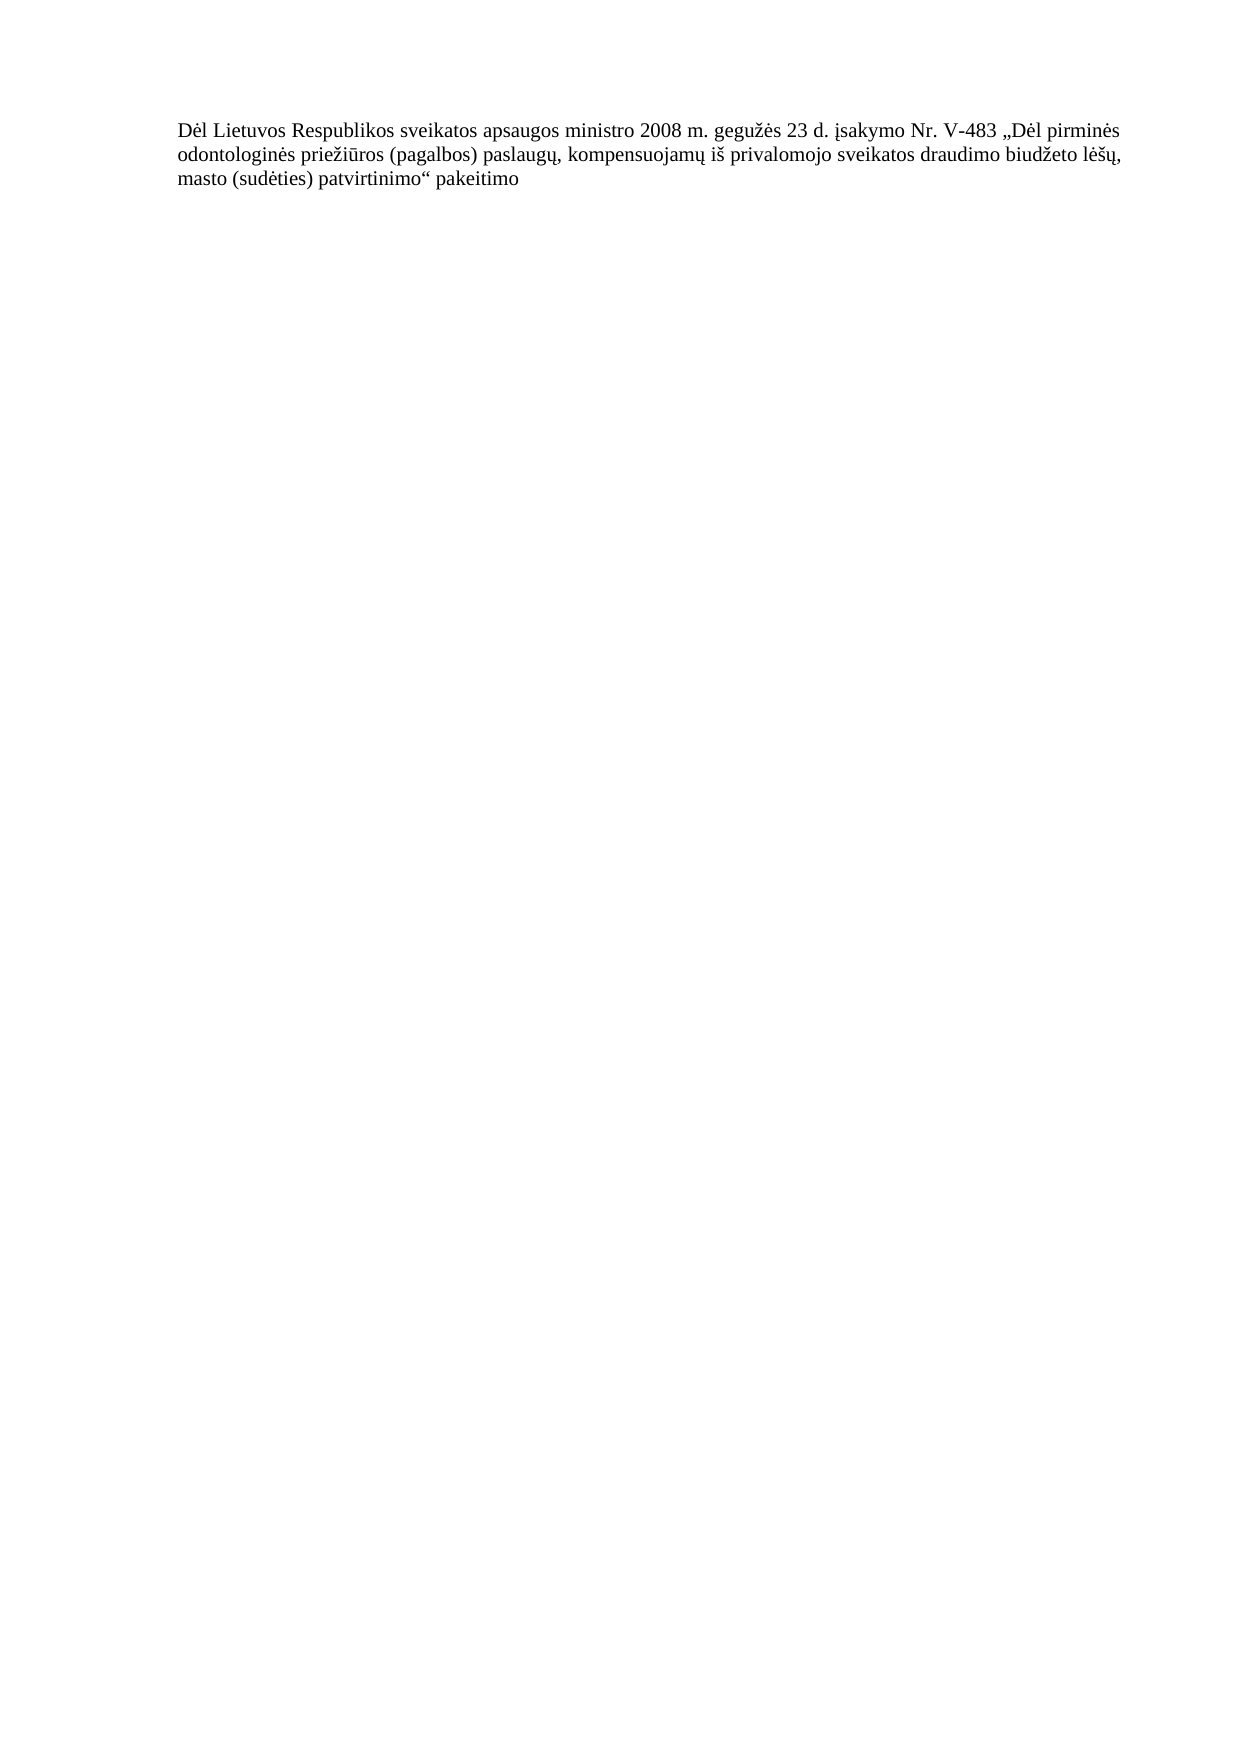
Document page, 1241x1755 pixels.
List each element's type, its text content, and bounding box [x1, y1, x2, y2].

text Dėl Lietuvos Respublikos sveikatos apsaugos ministro 2008 m. gegužės 23 d. įsakymo Nr. V-483 „Dėl pirminės odontologinės priežiūros (pagalbos) paslaugų, kompensuojamų iš privalomojo sveikatos draudimo biudžeto lėšų, masto (sudėties) patvirtinimo“ pakeitimo [177, 118, 1122, 190]
